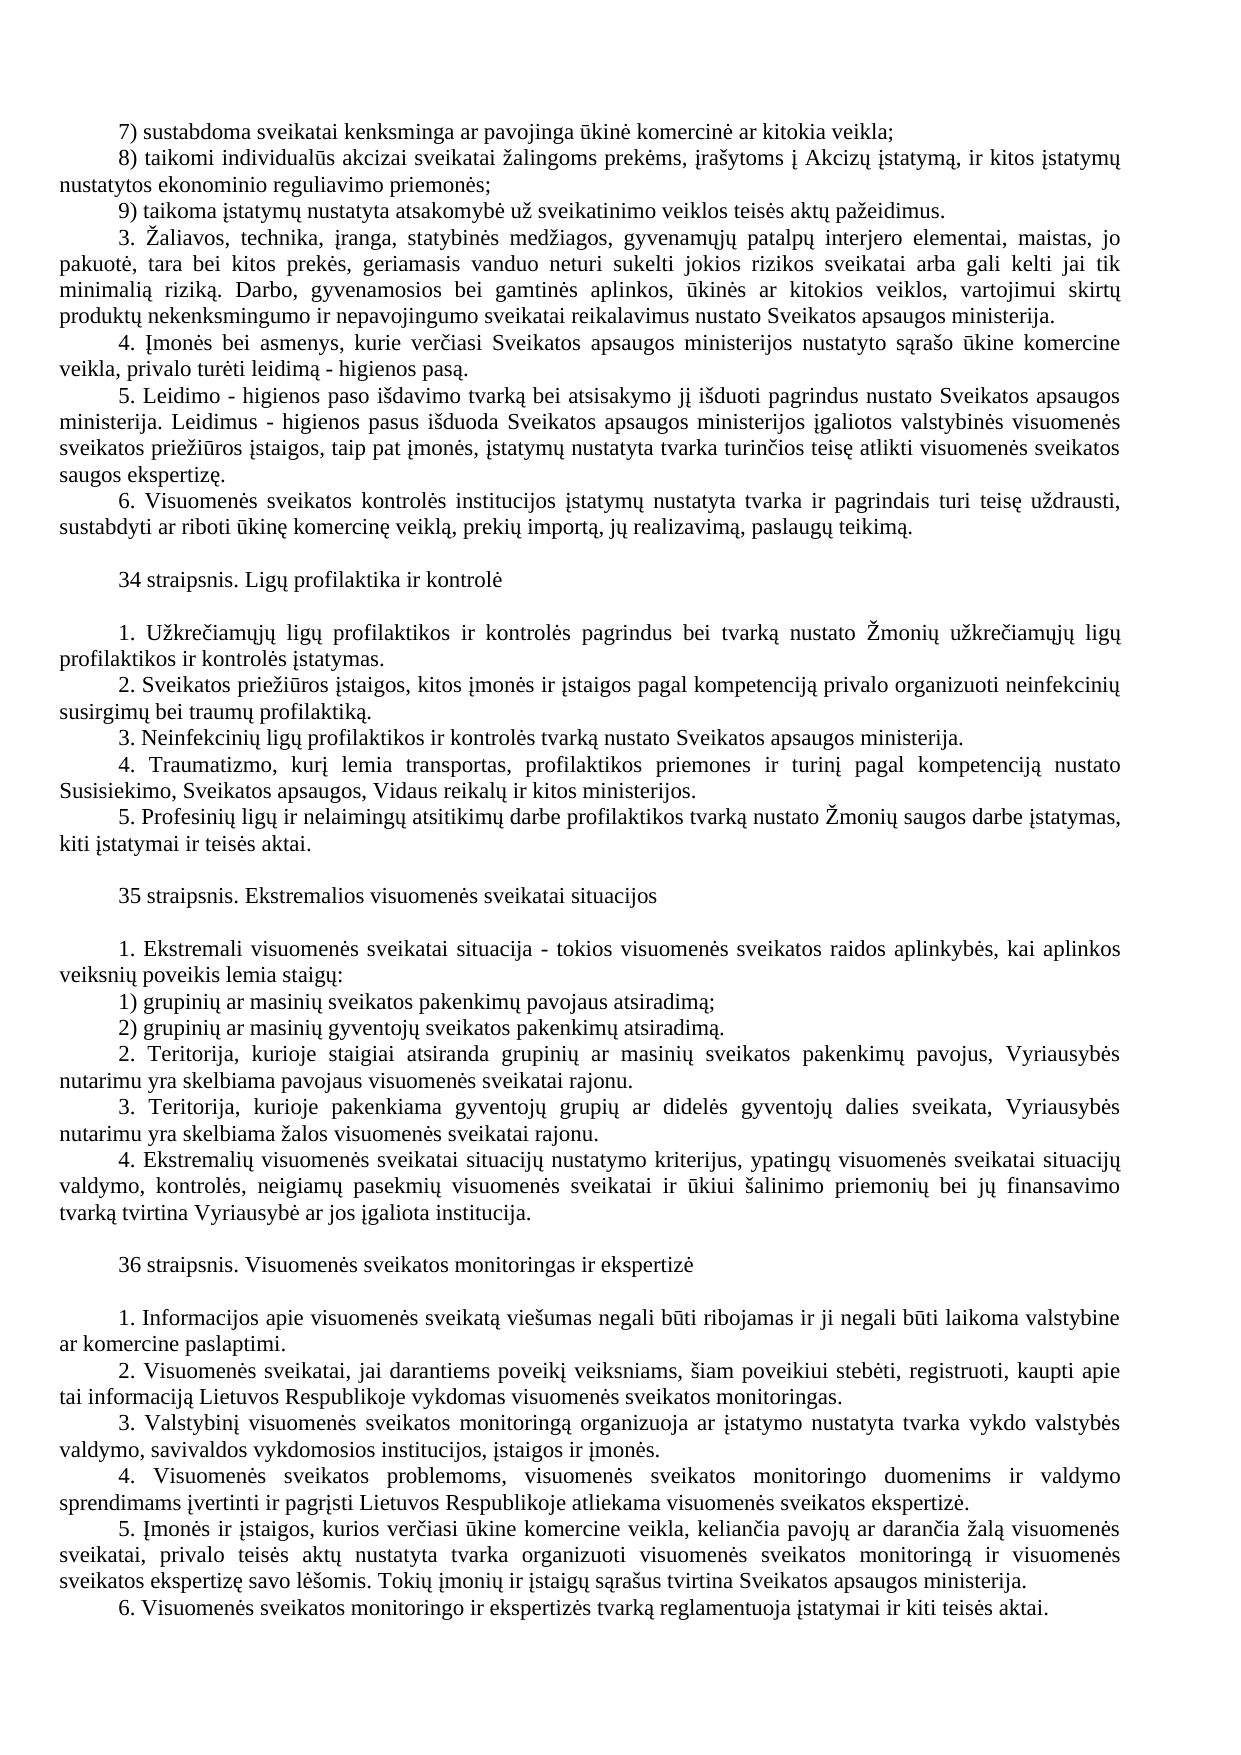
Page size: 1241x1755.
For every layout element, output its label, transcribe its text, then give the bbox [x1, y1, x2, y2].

text 5. Įmonės ir įstaigos, kurios verčiasi ūkine komercine veikla, keliančia pavojų ar darančia žalą visuomenės sveikatai, privalo teisės aktų nustatyta tvarka organizuoti visuomenės sveikatos monitoringą ir visuomenės sveikatos ekspertizę savo lėšomis. Tokių įmonių ir įstaigų sąrašus tvirtina Sveikatos apsaugos ministerija. [59, 1515, 1122, 1594]
text 36 straipsnis. Visuomenės sveikatos monitoringas ir ekspertizė [59, 1251, 1122, 1278]
text 4. Visuomenės sveikatos problemoms, visuomenės sveikatos monitoringo duomenims ir valdymo sprendimams įvertinti ir pagrįsti Lietuvos Respublikoje atliekama visuomenės sveikatos ekspertizė. [59, 1462, 1122, 1515]
text 8) taikomi individualūs akcizai sveikatai žalingoms prekėms, įrašytoms į Akcizų įstatymą, ir kitos įstatymų nustatytos ekonominio reguliavimo priemonės; [59, 144, 1122, 197]
text 3. Teritorija, kurioje pakenkiama gyventojų grupių ar didelės gyventojų dalies sveikata, Vyriausybės nutarimu yra skelbiama žalos visuomenės sveikatai rajonu. [59, 1093, 1122, 1146]
text 1. Užkrečiamųjų ligų profilaktikos ir kontrolės pagrindus bei tvarką nustato Žmonių užkrečiamųjų ligų profilaktikos ir kontrolės įstatymas. [59, 619, 1122, 672]
text 4. Ekstremalių visuomenės sveikatai situacijų nustatymo kriterijus, ypatingų visuomenės sveikatai situacijų valdymo, kontrolės, neigiamų pasekmių visuomenės sveikatai ir ūkiui šalinimo priemonių bei jų finansavimo tvarką tvirtina Vyriausybė ar jos įgaliota institucija. [59, 1146, 1122, 1225]
text 2. Visuomenės sveikatai, jai darantiems poveikį veiksniams, šiam poveikiui stebėti, registruoti, kaupti apie tai informaciją Lietuvos Respublikoje vykdomas visuomenės sveikatos monitoringas. [59, 1357, 1122, 1409]
text 3. Valstybinį visuomenės sveikatos monitoringą organizuoja ar įstatymo nustatyta tvarka vykdo valstybės valdymo, savivaldos vykdomosios institucijos, įstaigos ir įmonės. [59, 1409, 1122, 1462]
text 2. Teritorija, kurioje staigiai atsiranda grupinių ar masinių sveikatos pakenkimų pavojus, Vyriausybės nutarimu yra skelbiama pavojaus visuomenės sveikatai rajonu. [59, 1041, 1122, 1093]
text 34 straipsnis. Ligų profilaktika ir kontrolė [59, 566, 1122, 592]
text 5. Leidimo - higienos paso išdavimo tvarką bei atsisakymo jį išduoti pagrindus nustato Sveikatos apsaugos ministerija. Leidimus - higienos pasus išduoda Sveikatos apsaugos ministerijos įgaliotos valstybinės visuomenės sveikatos priežiūros įstaigos, taip pat įmonės, įstatymų nustatyta tvarka turinčios teisę atlikti visuomenės sveikatos saugos ekspertizę. [59, 382, 1122, 487]
text 3. Žaliavos, technika, įranga, statybinės medžiagos, gyvenamųjų patalpų interjero elementai, maistas, jo pakuotė, tara bei kitos prekės, geriamasis vanduo neturi sukelti jokios rizikos sveikatai arba gali kelti jai tik minimalią riziką. Darbo, gyvenamosios bei gamtinės aplinkos, ūkinės ar kitokios veiklos, vartojimui skirtų produktų nekenksmingumo ir nepavojingumo sveikatai reikalavimus nustato Sveikatos apsaugos ministerija. [59, 223, 1122, 329]
text 2) grupinių ar masinių gyventojų sveikatos pakenkimų atsiradimą. [59, 1014, 1122, 1041]
text 1. Ekstremali visuomenės sveikatai situacija - tokios visuomenės sveikatos raidos aplinkybės, kai aplinkos veiksnių poveikis lemia staigų: [59, 935, 1122, 988]
text 6. Visuomenės sveikatos monitoringo ir ekspertizės tvarką reglamentuoja įstatymai ir kiti teisės aktai. [59, 1594, 1122, 1620]
text 1) grupinių ar masinių sveikatos pakenkimų pavojaus atsiradimą; [59, 988, 1122, 1014]
text 5. Profesinių ligų ir nelaimingų atsitikimų darbe profilaktikos tvarką nustato Žmonių saugos darbe įstatymas, kiti įstatymai ir teisės aktai. [59, 803, 1122, 856]
text 1. Informacijos apie visuomenės sveikatą viešumas negali būti ribojamas ir ji negali būti laikoma valstybine ar komercine paslaptimi. [59, 1304, 1122, 1357]
text 7) sustabdoma sveikatai kenksminga ar pavojinga ūkinė komercinė ar kitokia veikla; [59, 118, 1122, 144]
text 4. Traumatizmo, kurį lemia transportas, profilaktikos priemones ir turinį pagal kompetenciją nustato Susisiekimo, Sveikatos apsaugos, Vidaus reikalų ir kitos ministerijos. [59, 751, 1122, 803]
text 35 straipsnis. Ekstremalios visuomenės sveikatai situacijos [59, 882, 1122, 909]
text 4. Įmonės bei asmenys, kurie verčiasi Sveikatos apsaugos ministerijos nustatyto sąrašo ūkine komercine veikla, privalo turėti leidimą - higienos pasą. [59, 329, 1122, 382]
text 3. Neinfekcinių ligų profilaktikos ir kontrolės tvarką nustato Sveikatos apsaugos ministerija. [59, 724, 1122, 751]
text 6. Visuomenės sveikatos kontrolės institucijos įstatymų nustatyta tvarka ir pagrindais turi teisę uždrausti, sustabdyti ar riboti ūkinę komercinę veiklą, prekių importą, jų realizavimą, paslaugų teikimą. [59, 487, 1122, 540]
text 9) taikoma įstatymų nustatyta atsakomybė už sveikatinimo veiklos teisės aktų pažeidimus. [59, 197, 1122, 223]
text 2. Sveikatos priežiūros įstaigos, kitos įmonės ir įstaigos pagal kompetenciją privalo organizuoti neinfekcinių susirgimų bei traumų profilaktiką. [59, 672, 1122, 724]
